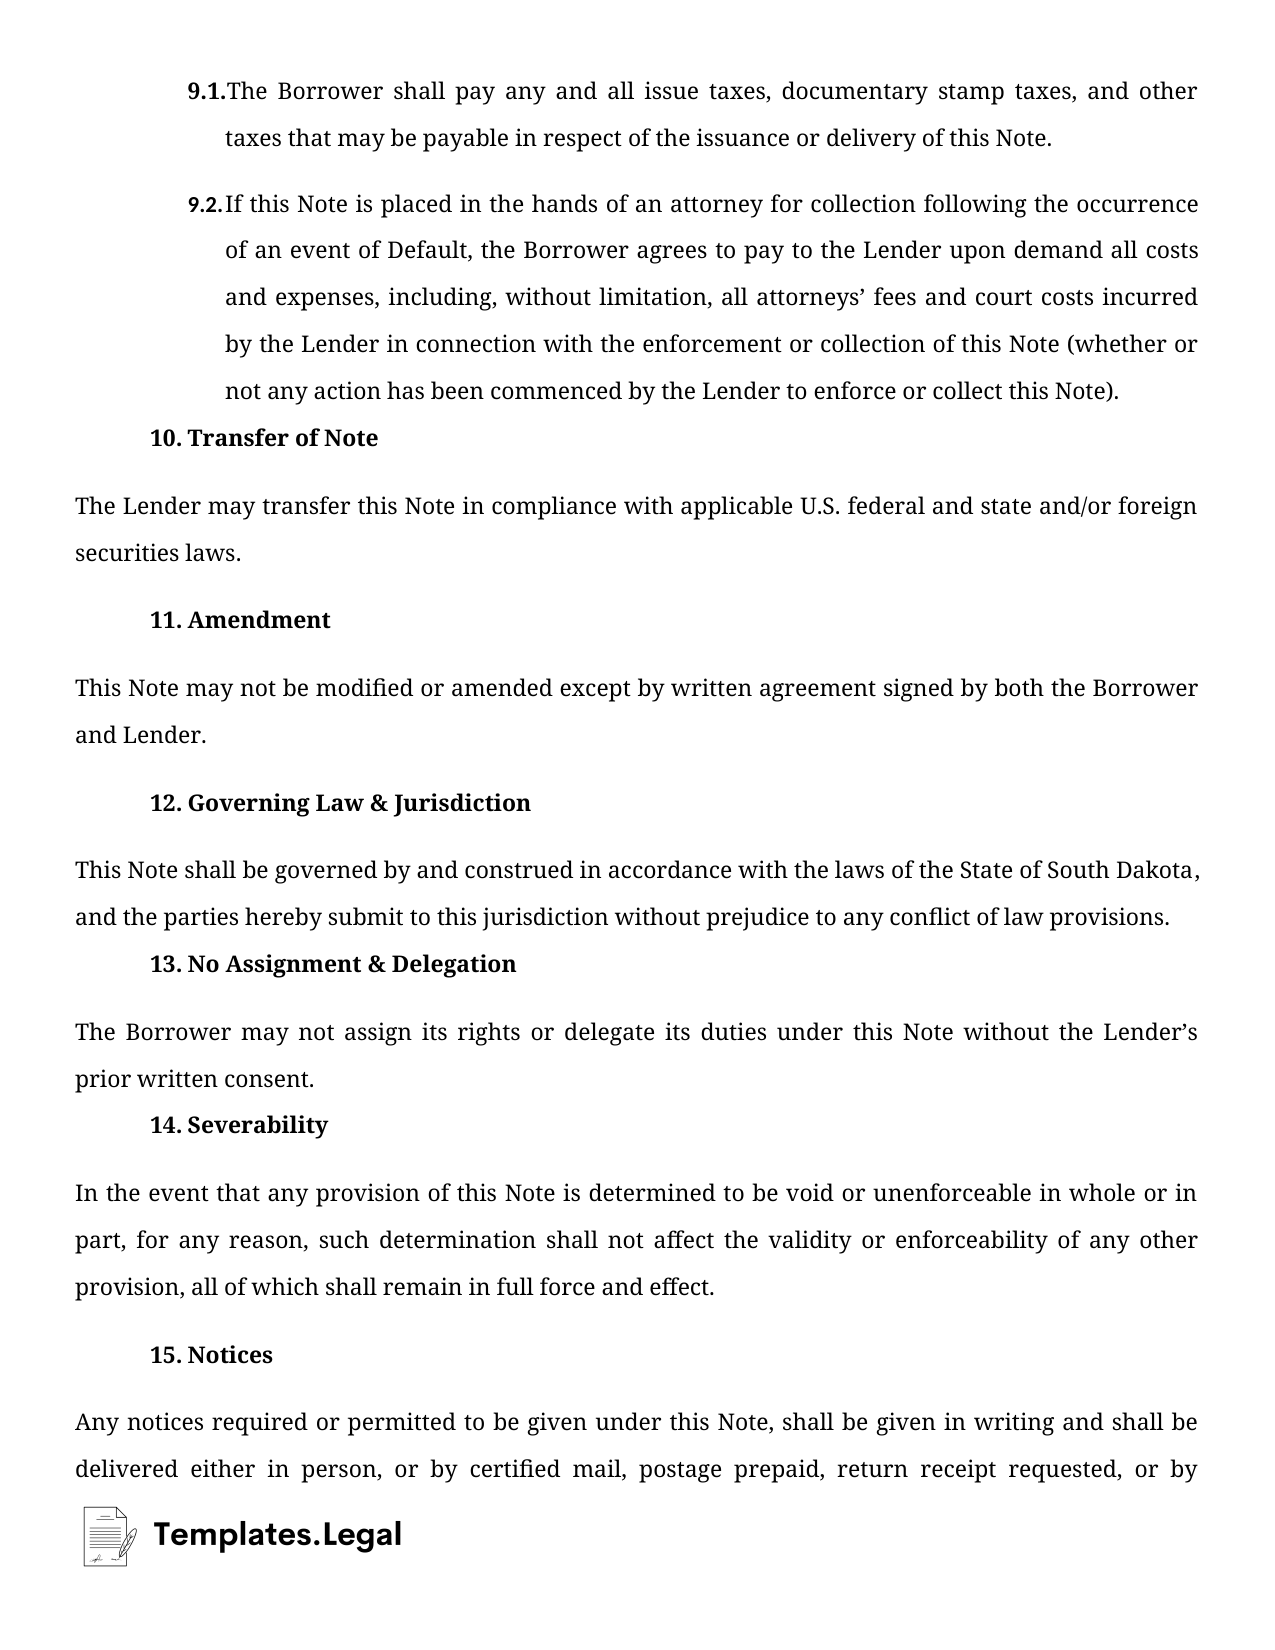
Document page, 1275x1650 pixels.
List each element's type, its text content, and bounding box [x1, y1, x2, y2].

list Notices [150, 1338, 1200, 1370]
text In the event that any provision of this Note is determined to be void or unenforceable in whole or in part, for any reason, such determination shall not affect the validity or enforceability of any other provision, all of which shall remain in full force and effect. [75, 1177, 1200, 1302]
list The Borrower shall pay any and all issue taxes, documentary stamp taxes, and other taxes that may be payable in respect of the issuance or delivery of this Note. [187, 75, 1200, 153]
text This Note may not be modified or amended except by written agreement signed by both the Borrower and Lender. [75, 672, 1200, 750]
list If this Note is placed in the hands of an attorney for collection following the occurrence of an event of Default, the Borrower agrees to pay to the Lender upon demand all costs and expenses, including, without limitation, all attorneys’ fees and court costs incurred by the Lender in connection with the enforcement or collection of this Note (whether or not any action has been commenced by the Lender to enforce or collect this Note). [187, 187, 1200, 406]
text This Note shall be governed by and construed in accordance with the laws of the State of South Dakota, and the parties hereby submit to this jurisdiction without prejudice to any conflict of law provisions. [75, 854, 1200, 932]
text Any notices required or permitted to be given under this Note, shall be given in writing and shall be delivered either in person, or by certified mail, postage prepaid, return receipt requested, or by [75, 1406, 1200, 1484]
list Severability [150, 1109, 1200, 1141]
text The Borrower may not assign its rights or delegate its duties under this Note without the Lender’s prior written consent. [75, 1016, 1200, 1094]
list Amendment [150, 604, 1200, 635]
list Governing Law & Jurisdiction [150, 786, 1200, 818]
list Transfer of Note [150, 422, 1200, 453]
text The Lender may transfer this Note in compliance with applicable U.S. federal and state and/or foreign securities laws. [75, 489, 1200, 568]
list No Assignment & Delegation [150, 948, 1200, 979]
